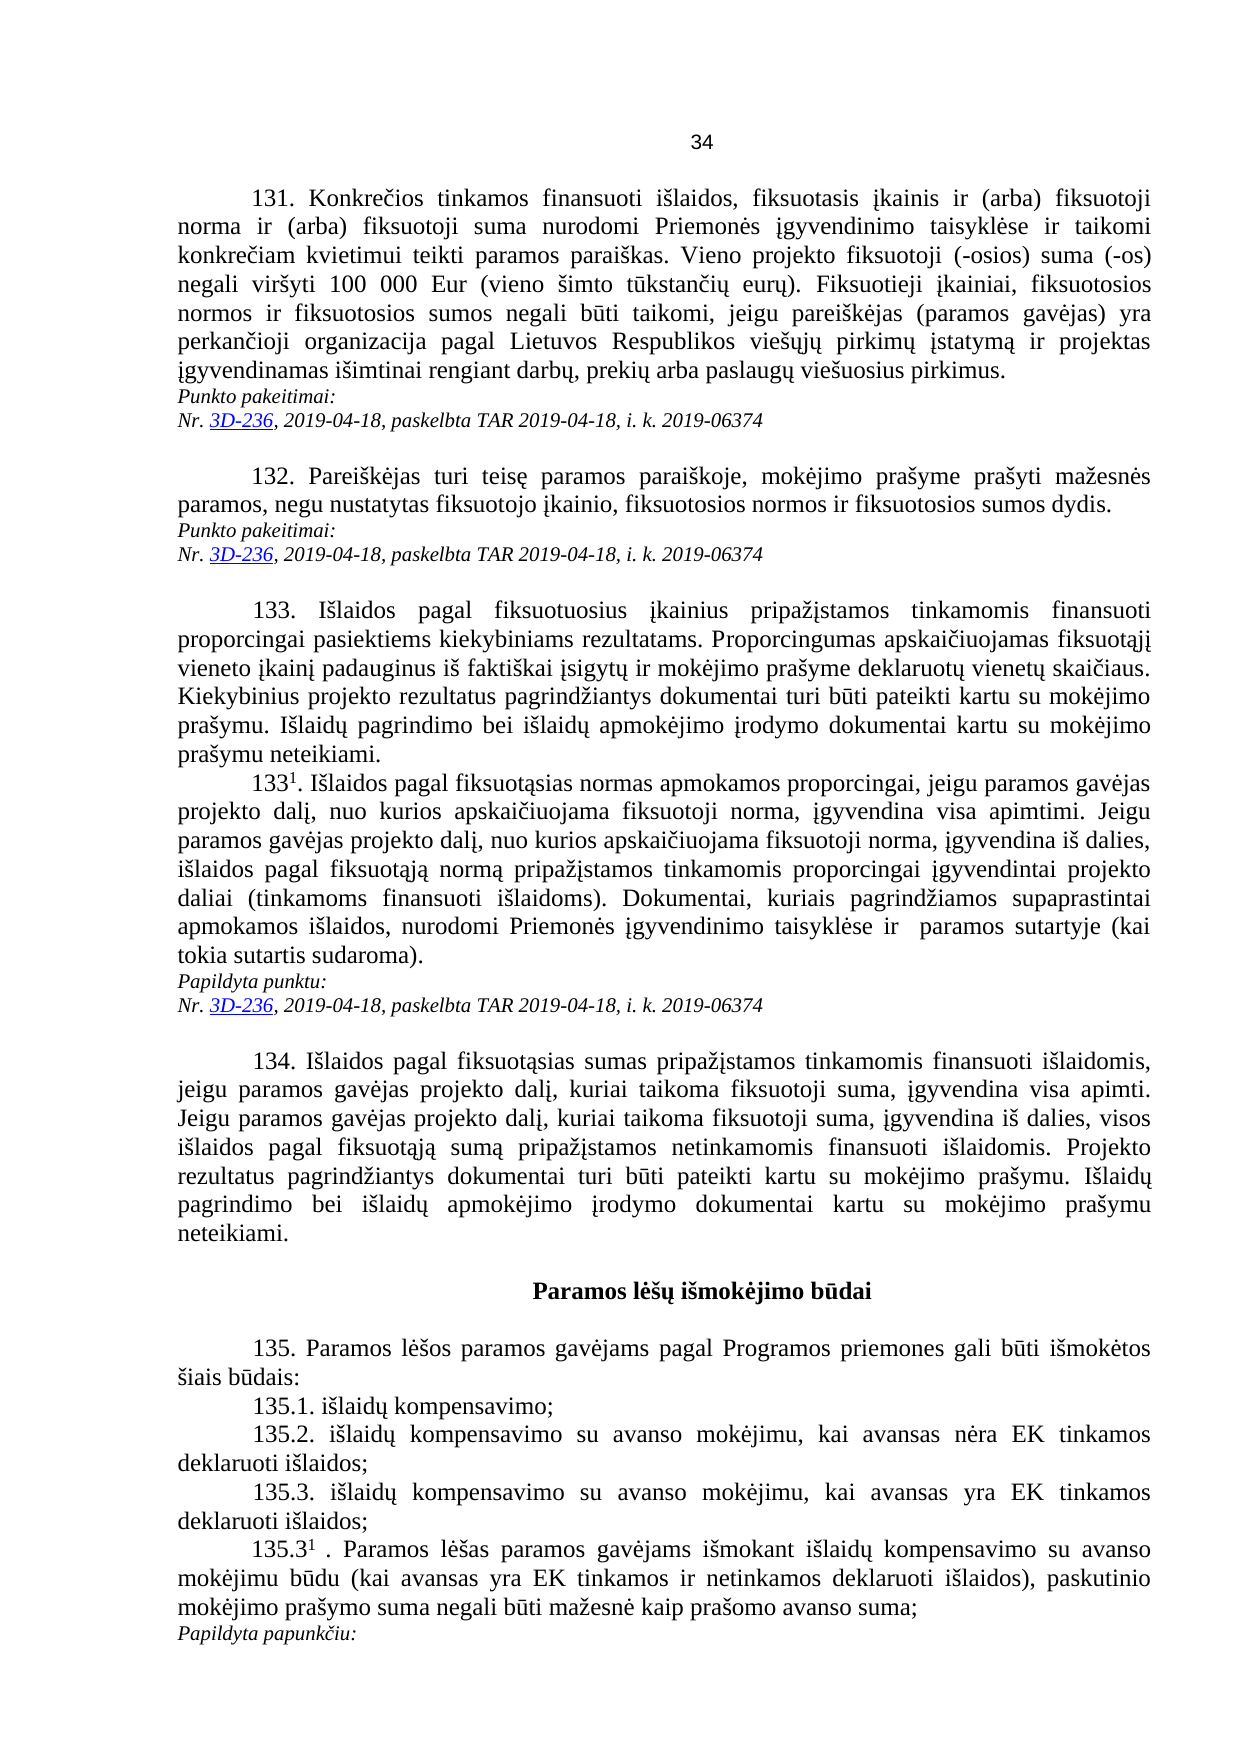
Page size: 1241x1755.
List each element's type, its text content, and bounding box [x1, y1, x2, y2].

text Punkto pakeitimai: [177, 518, 1152, 542]
text Papildyta punktu: [177, 969, 1152, 993]
text Nr. 3D-236, 2019-04-18, paskelbta TAR 2019-04-18, i. k. 2019-06374 [177, 993, 1152, 1017]
text Nr. 3D-236, 2019-04-18, paskelbta TAR 2019-04-18, i. k. 2019-06374 [177, 408, 1152, 432]
text 135.2. išlaidų kompensavimo su avanso mokėjimu, kai avansas nėra EK tinkamos deklaruoti išlaidos; [177, 1419, 1152, 1477]
text Paramos lėšų išmokėjimo būdai [177, 1276, 1152, 1304]
text 135.31 . Paramos lėšas paramos gavėjams išmokant išlaidų kompensavimo su avanso mokėjimu būdu (kai avansas yra EK tinkamos ir netinkamos deklaruoti išlaidos), paskutinio mokėjimo prašymo suma negali būti mažesnė kaip prašomo avanso suma; [177, 1534, 1152, 1621]
text Papildyta papunkčiu: [177, 1621, 1152, 1645]
text 132. Pareiškėjas turi teisę paramos paraiškoje, mokėjimo prašyme prašyti mažesnės paramos, negu nustatytas fiksuotojo įkainio, fiksuotosios normos ir fiksuotosios sumos dydis. [177, 461, 1152, 518]
text 135. Paramos lėšos paramos gavėjams pagal Programos priemones gali būti išmokėtos šiais būdais: [177, 1333, 1152, 1391]
text 135.3. išlaidų kompensavimo su avanso mokėjimu, kai avansas yra EK tinkamos deklaruoti išlaidos; [177, 1477, 1152, 1534]
text 131. Konkrečios tinkamos finansuoti išlaidos, fiksuotasis įkainis ir (arba) fiksuotoji norma ir (arba) fiksuotoji suma nurodomi Priemonės įgyvendinimo taisyklėse ir taikomi konkrečiam kvietimui teikti paramos paraiškas. Vieno projekto fiksuotoji (-osios) suma (-os) negali viršyti 100 000 Eur (vieno šimto tūkstančių eurų). Fiksuotieji įkainiai, fiksuotosios normos ir fiksuotosios sumos negali būti taikomi, jeigu pareiškėjas (paramos gavėjas) yra perkančioji organizacija pagal Lietuvos Respublikos viešųjų pirkimų įstatymą ir projektas įgyvendinamas išimtinai rengiant darbų, prekių arba paslaugų viešuosius pirkimus. [177, 183, 1152, 384]
text Punkto pakeitimai: [177, 384, 1152, 408]
text 133. Išlaidos pagal fiksuotuosius įkainius pripažįstamos tinkamomis finansuoti proporcingai pasiektiems kiekybiniams rezultatams. Proporcingumas apskaičiuojamas fiksuotąjį vieneto įkainį padauginus iš faktiškai įsigytų ir mokėjimo prašyme deklaruotų vienetų skaičiaus. Kiekybinius projekto rezultatus pagrindžiantys dokumentai turi būti pateikti kartu su mokėjimo prašymu. Išlaidų pagrindimo bei išlaidų apmokėjimo įrodymo dokumentai kartu su mokėjimo prašymu neteikiami. [177, 595, 1152, 768]
text 135.1. išlaidų kompensavimo; [177, 1391, 1152, 1419]
text Nr. 3D-236, 2019-04-18, paskelbta TAR 2019-04-18, i. k. 2019-06374 [177, 542, 1152, 566]
text 134. Išlaidos pagal fiksuotąsias sumas pripažįstamos tinkamomis finansuoti išlaidomis, jeigu paramos gavėjas projekto dalį, kuriai taikoma fiksuotoji suma, įgyvendina visa apimti. Jeigu paramos gavėjas projekto dalį, kuriai taikoma fiksuotoji suma, įgyvendina iš dalies, visos išlaidos pagal fiksuotąją sumą pripažįstamos netinkamomis finansuoti išlaidomis. Projekto rezultatus pagrindžiantys dokumentai turi būti pateikti kartu su mokėjimo prašymu. Išlaidų pagrindimo bei išlaidų apmokėjimo įrodymo dokumentai kartu su mokėjimo prašymu neteikiami. [177, 1046, 1152, 1247]
text 1331. Išlaidos pagal fiksuotąsias normas apmokamos proporcingai, jeigu paramos gavėjas projekto dalį, nuo kurios apskaičiuojama fiksuotoji norma, įgyvendina visa apimtimi. Jeigu paramos gavėjas projekto dalį, nuo kurios apskaičiuojama fiksuotoji norma, įgyvendina iš dalies, išlaidos pagal fiksuotąją normą pripažįstamos tinkamomis proporcingai įgyvendintai projekto daliai (tinkamoms finansuoti išlaidoms). Dokumentai, kuriais pagrindžiamos supaprastintai apmokamos išlaidos, nurodomi Priemonės įgyvendinimo taisyklėse ir paramos sutartyje (kai tokia sutartis sudaroma). [177, 768, 1152, 969]
